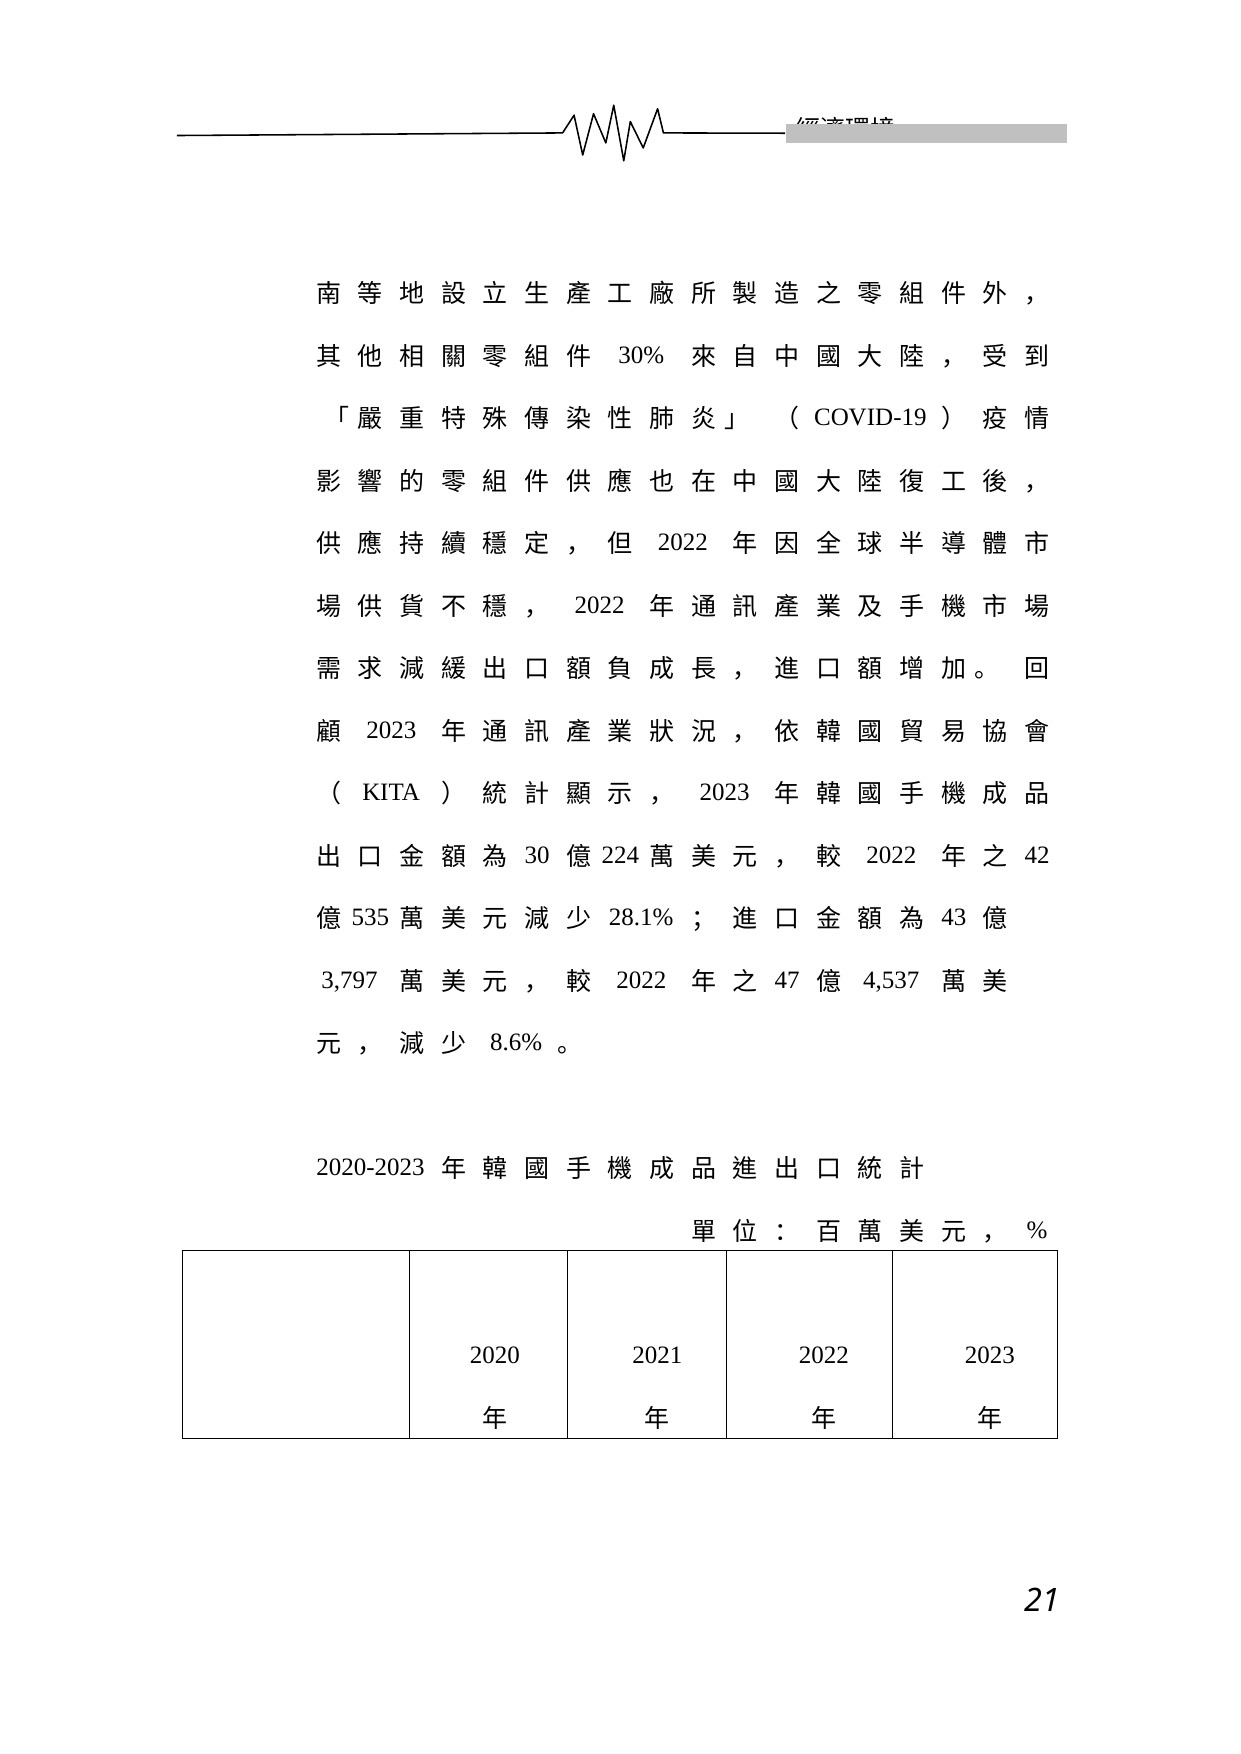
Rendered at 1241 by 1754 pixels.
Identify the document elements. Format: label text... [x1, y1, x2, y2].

text 單位：百萬美元，% [281, 1188, 1058, 1250]
text 2020-2023年韓國手機成品進出口統計 [183, 1125, 1058, 1188]
table_header 2020年 [410, 1251, 567, 1438]
text 南等地設立生產工廠所製造之零組件外，其他相關零組件30%來自中國大陸，受到「嚴重特殊傳染性肺炎」（COVID-19）疫情影響的零組件供應也在中國大陸復工後，供應持續穩定，但2022年因全球半導體市場供貨不穩，2022年通訊產業及手機市場需求減緩出口額負成長，進口額增加。回顧2023年通訊產業狀況，依韓國貿易協會（KITA）統計顯示，2023年韓國手機成品出口金額為30億224萬美元，較2022年之42億535萬美元減少28.1%；進口金額為43億3,797萬美元，較2022年之47億4,537萬美元，減少8.6%。 [281, 250, 1058, 1063]
table_header 2022年 [727, 1251, 892, 1438]
table_header 2021年 [568, 1251, 726, 1438]
table_header [183, 1251, 409, 1438]
table_header 2023年 [893, 1251, 1057, 1438]
